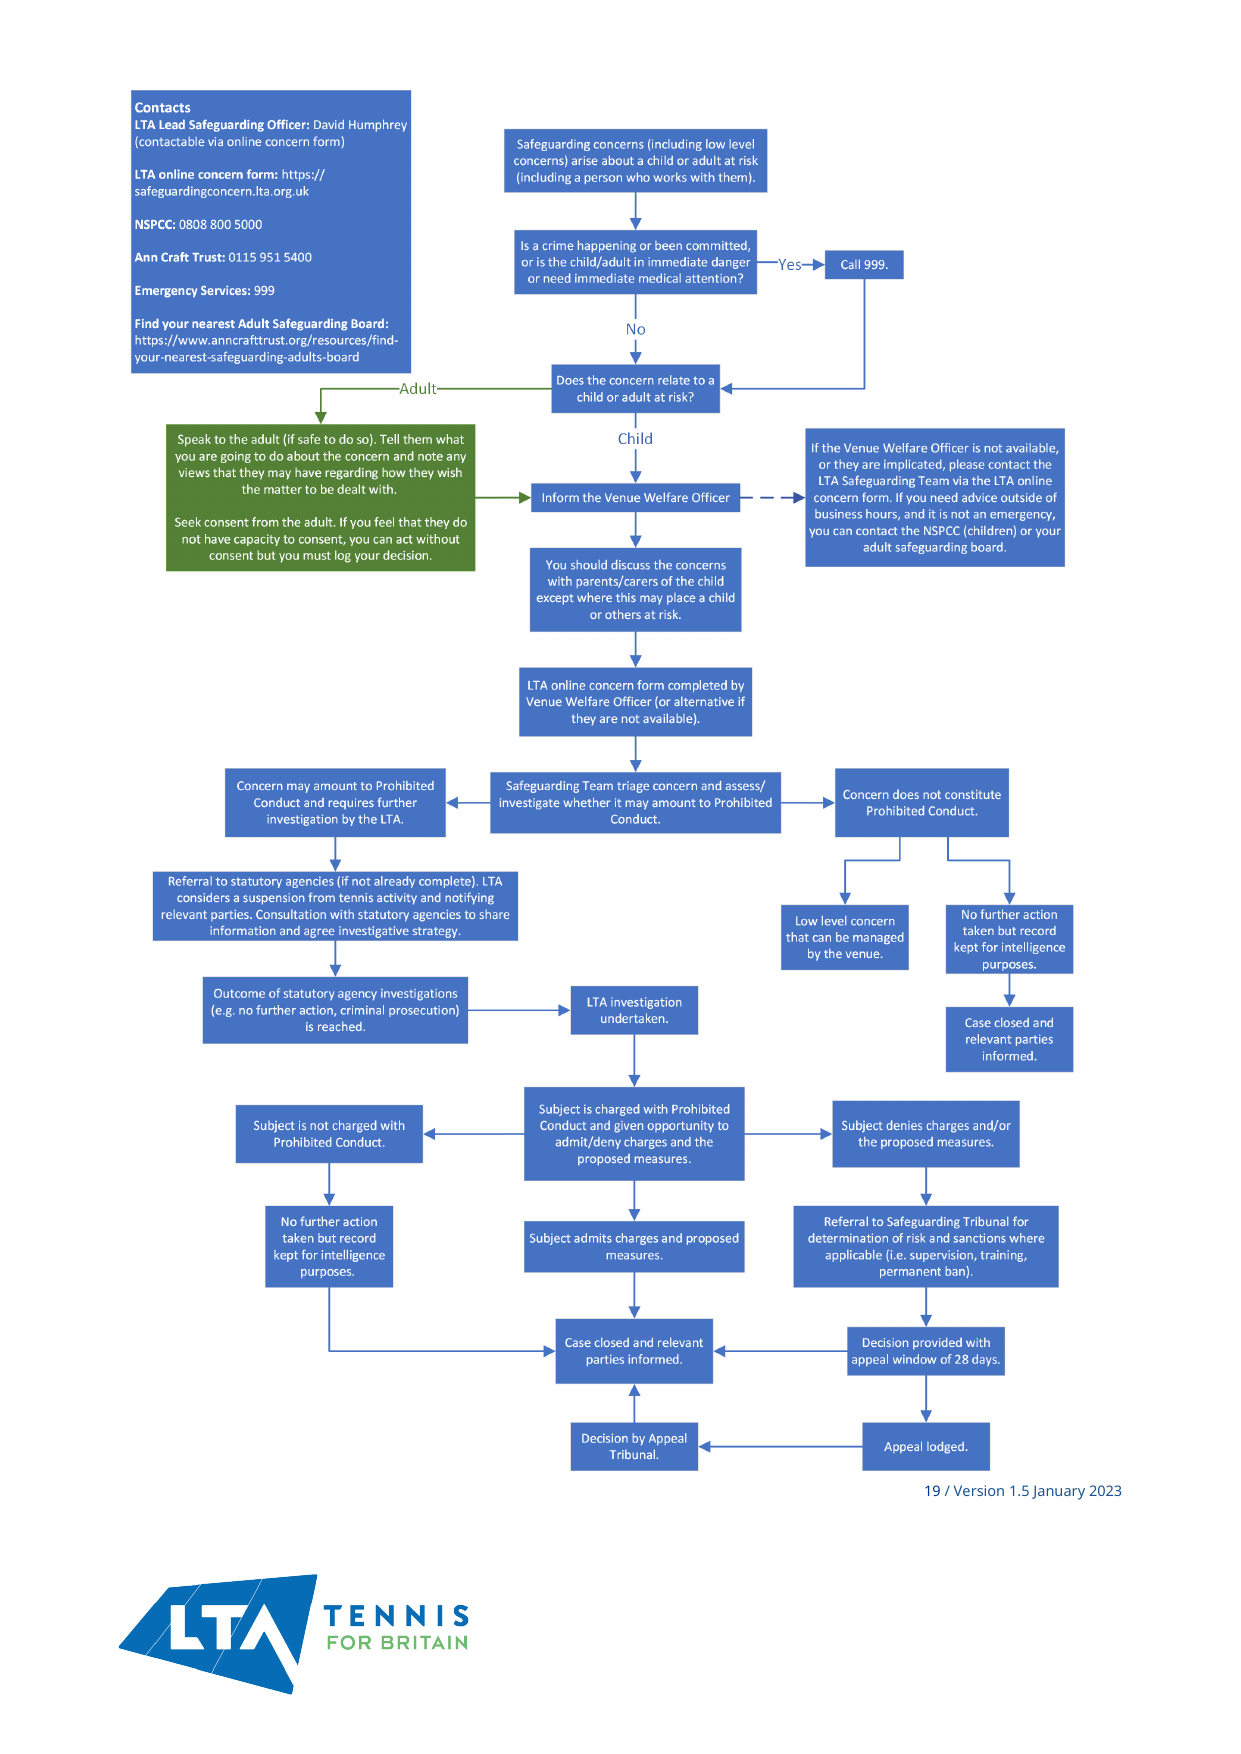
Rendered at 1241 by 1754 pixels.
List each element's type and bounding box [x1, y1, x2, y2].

picture [118, 81, 1084, 1480]
picture [0, 1500, 1241, 1754]
